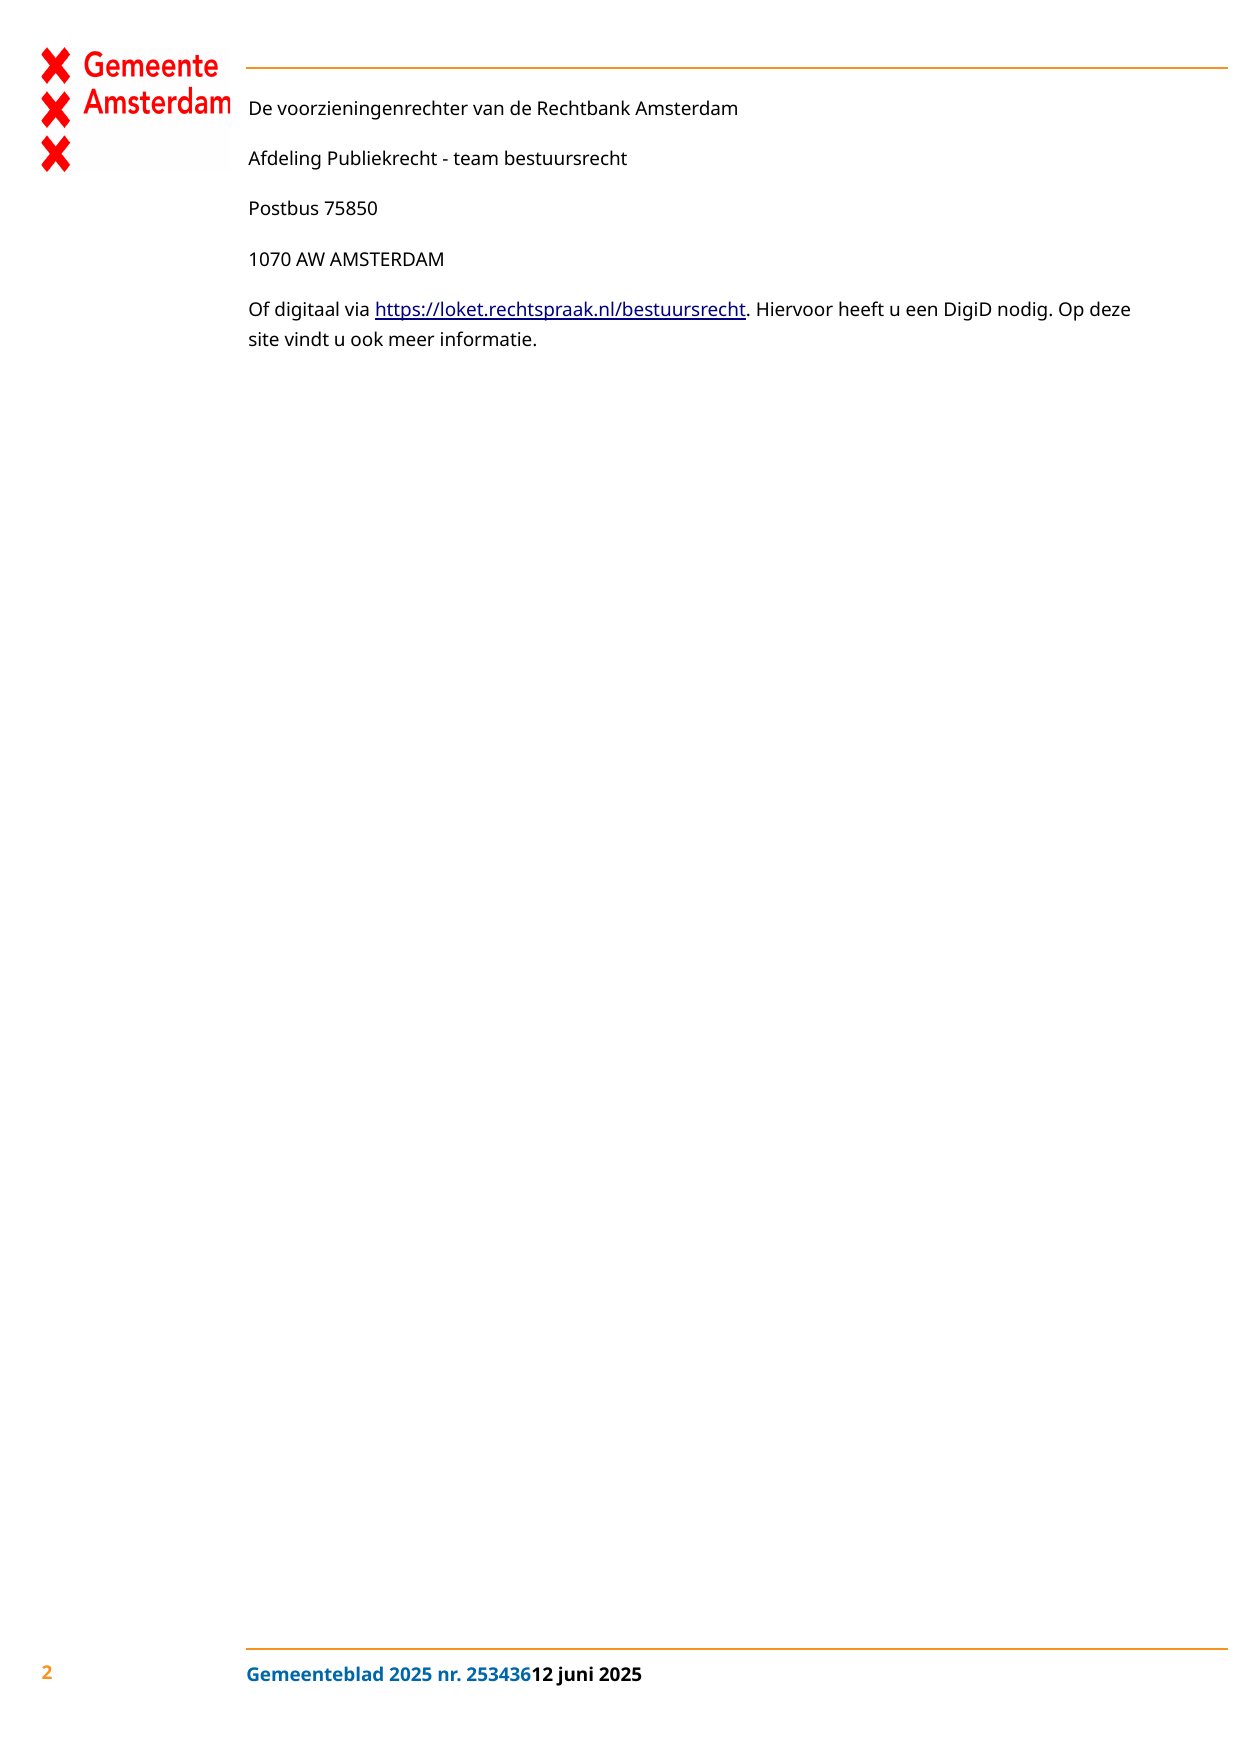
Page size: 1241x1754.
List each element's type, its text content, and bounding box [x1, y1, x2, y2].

text Of digitaal via https://loket.rechtspraak.nl/bestuursrecht. Hiervoor heeft u een DigiD nodig. Op deze site vindt u ook meer informatie. [248, 296, 1152, 352]
text De voorzieningenrechter van de Rechtbank Amsterdam [248, 95, 1152, 121]
text Postbus 75850 [248, 196, 1152, 221]
picture [41, 47, 231, 172]
text Afdeling Publiekrecht - team bestuursrecht [248, 145, 1152, 171]
text 1070 AW AMSTERDAM [248, 246, 1152, 272]
